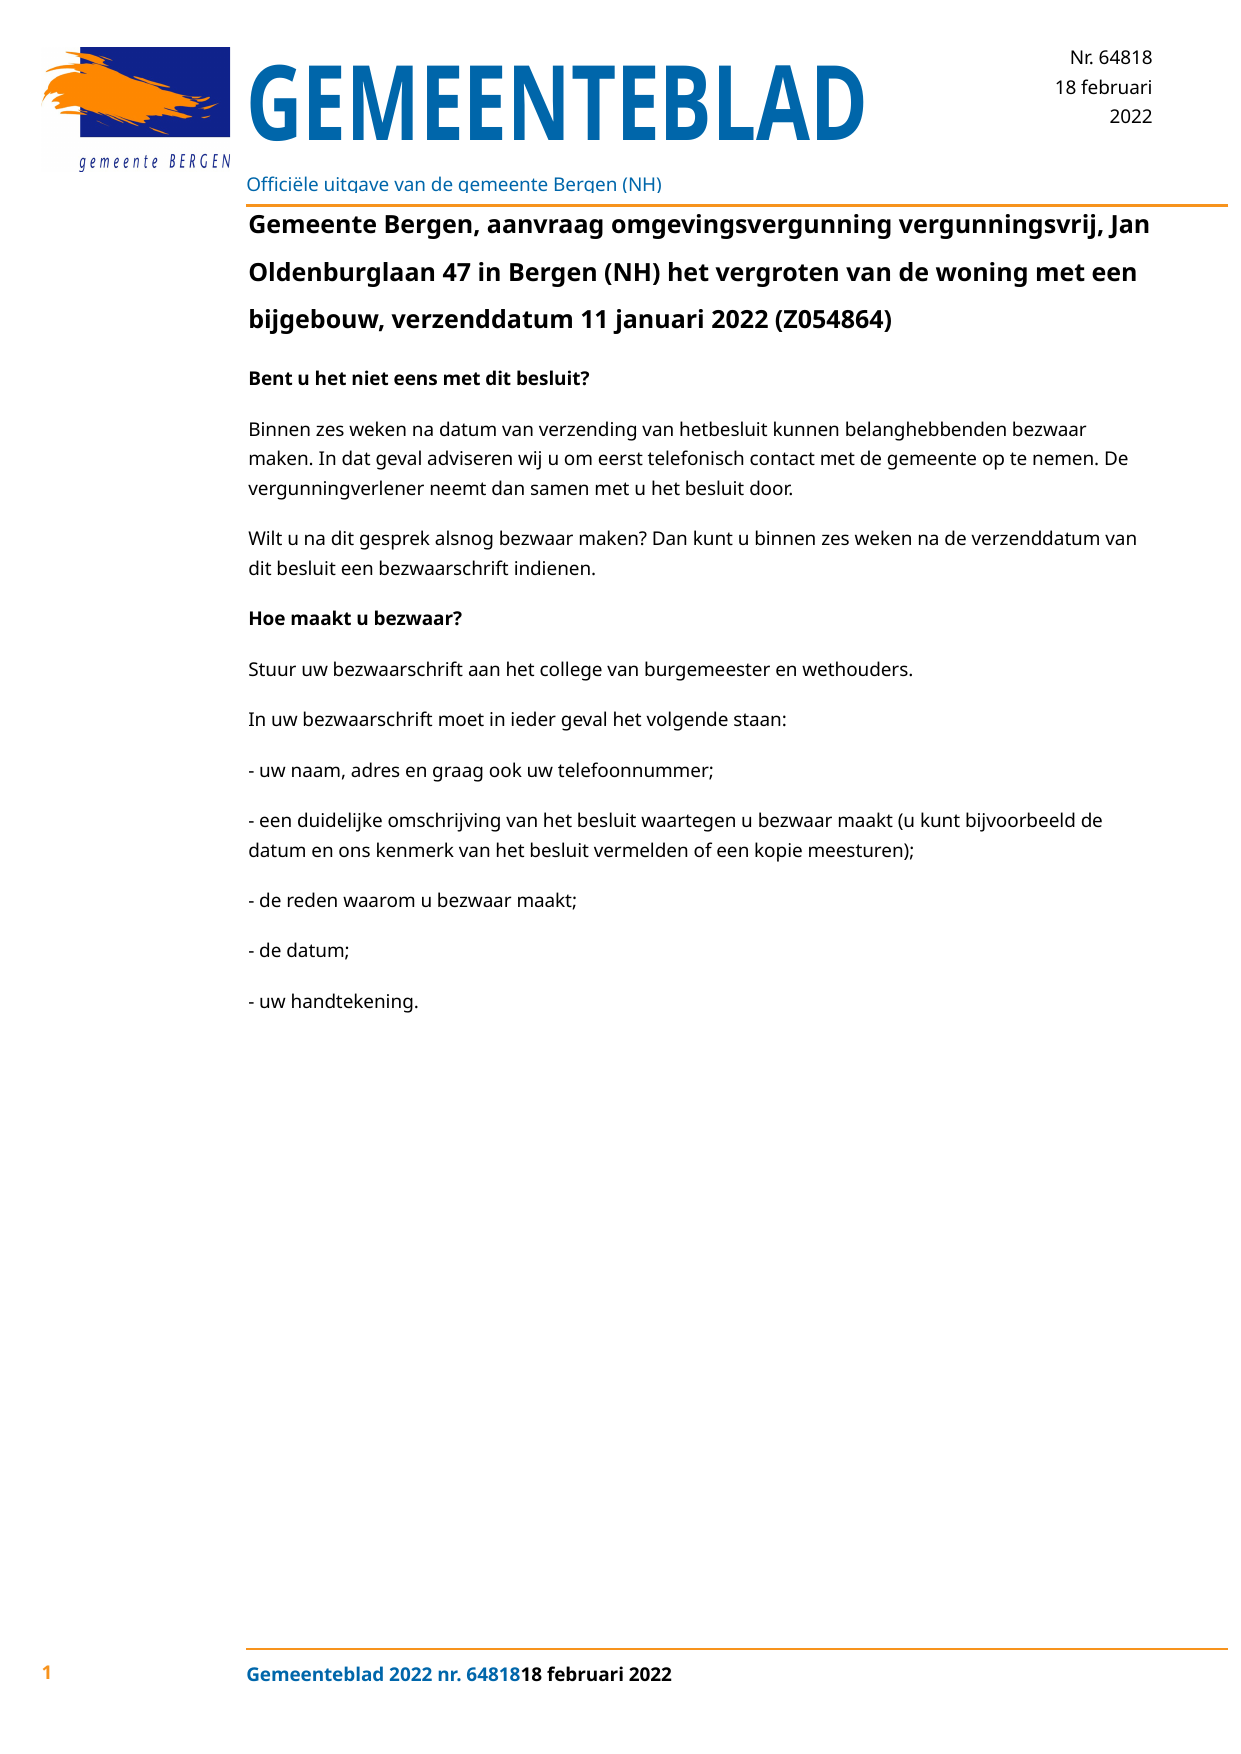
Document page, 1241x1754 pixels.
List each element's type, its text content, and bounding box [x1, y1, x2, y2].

text Hoe maakt u bezwaar? [248, 606, 1152, 631]
text Bent u het niet eens met dit besluit? [248, 366, 1152, 391]
text - een duidelijke omschrijving van het besluit waartegen u bezwaar maakt (u kunt bijvoorbeeld de datum en ons kenmerk van het besluit vermelden of een kopie meesturen); [248, 807, 1152, 862]
text - de datum; [248, 938, 1152, 963]
text - de reden waarom u bezwaar maakt; [248, 887, 1152, 913]
text Binnen zes weken na datum van verzending van hetbesluit kunnen belanghebbenden bezwaar maken. In dat geval adviseren wij u om eerst telefonisch contact met de gemeente op te nemen. De vergunningverlener neemt dan samen met u het besluit door. [248, 416, 1152, 501]
text - uw naam, adres en graag ook uw telefoonnummer; [248, 757, 1152, 782]
text - uw handtekening. [248, 988, 1152, 1014]
text In uw bezwaarschrift moet in ieder geval het volgende staan: [248, 706, 1152, 732]
text Wilt u na dit gesprek alsnog bezwaar maken? Dan kunt u binnen zes weken na de verzenddatum van dit besluit een bezwaarschrift indienen. [248, 526, 1152, 581]
text Stuur uw bezwaarschrift aan het college van burgemeester en wethouders. [248, 656, 1152, 682]
picture [41, 47, 231, 172]
text Gemeente Bergen, aanvraag omgevingsvergunning vergunningsvrij, Jan Oldenburglaan 47 in Bergen (NH) het vergroten van de woning met een bijgebouw, verzenddatum 11 januari 2022 (Z054864) [248, 207, 1152, 336]
